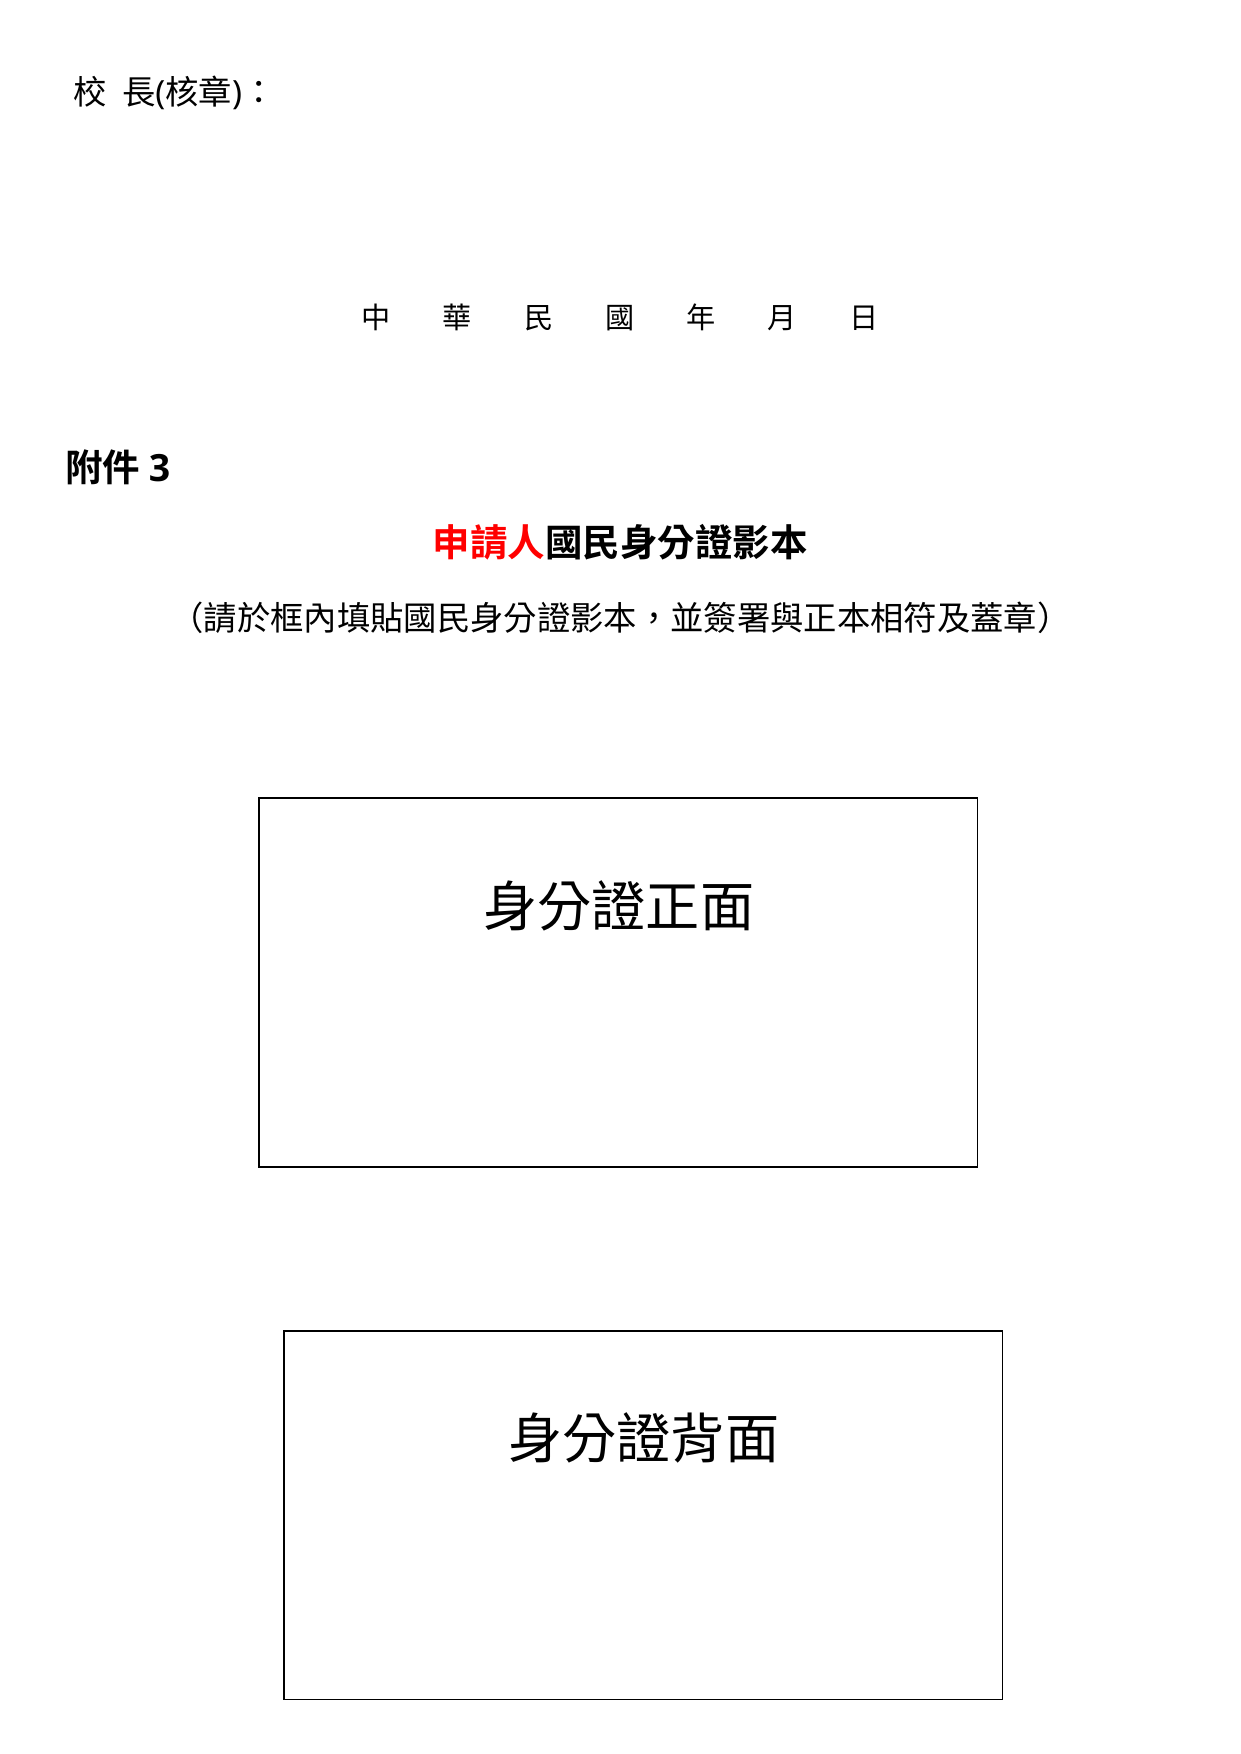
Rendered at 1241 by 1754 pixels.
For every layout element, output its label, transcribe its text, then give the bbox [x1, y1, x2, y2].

text 身分證正面 [274, 863, 963, 942]
text 校 長(核章)： [65, 47, 1175, 122]
text 身分證背面 [299, 1396, 988, 1474]
text 附件 3 [65, 422, 1175, 497]
text 申請人國民身分證影本 [65, 497, 1175, 572]
text （請於框內填貼國民身分證影本，並簽署與正本相符及蓋章） [65, 572, 1175, 647]
text 中 華 民 國 年 月 日 [65, 272, 1175, 347]
